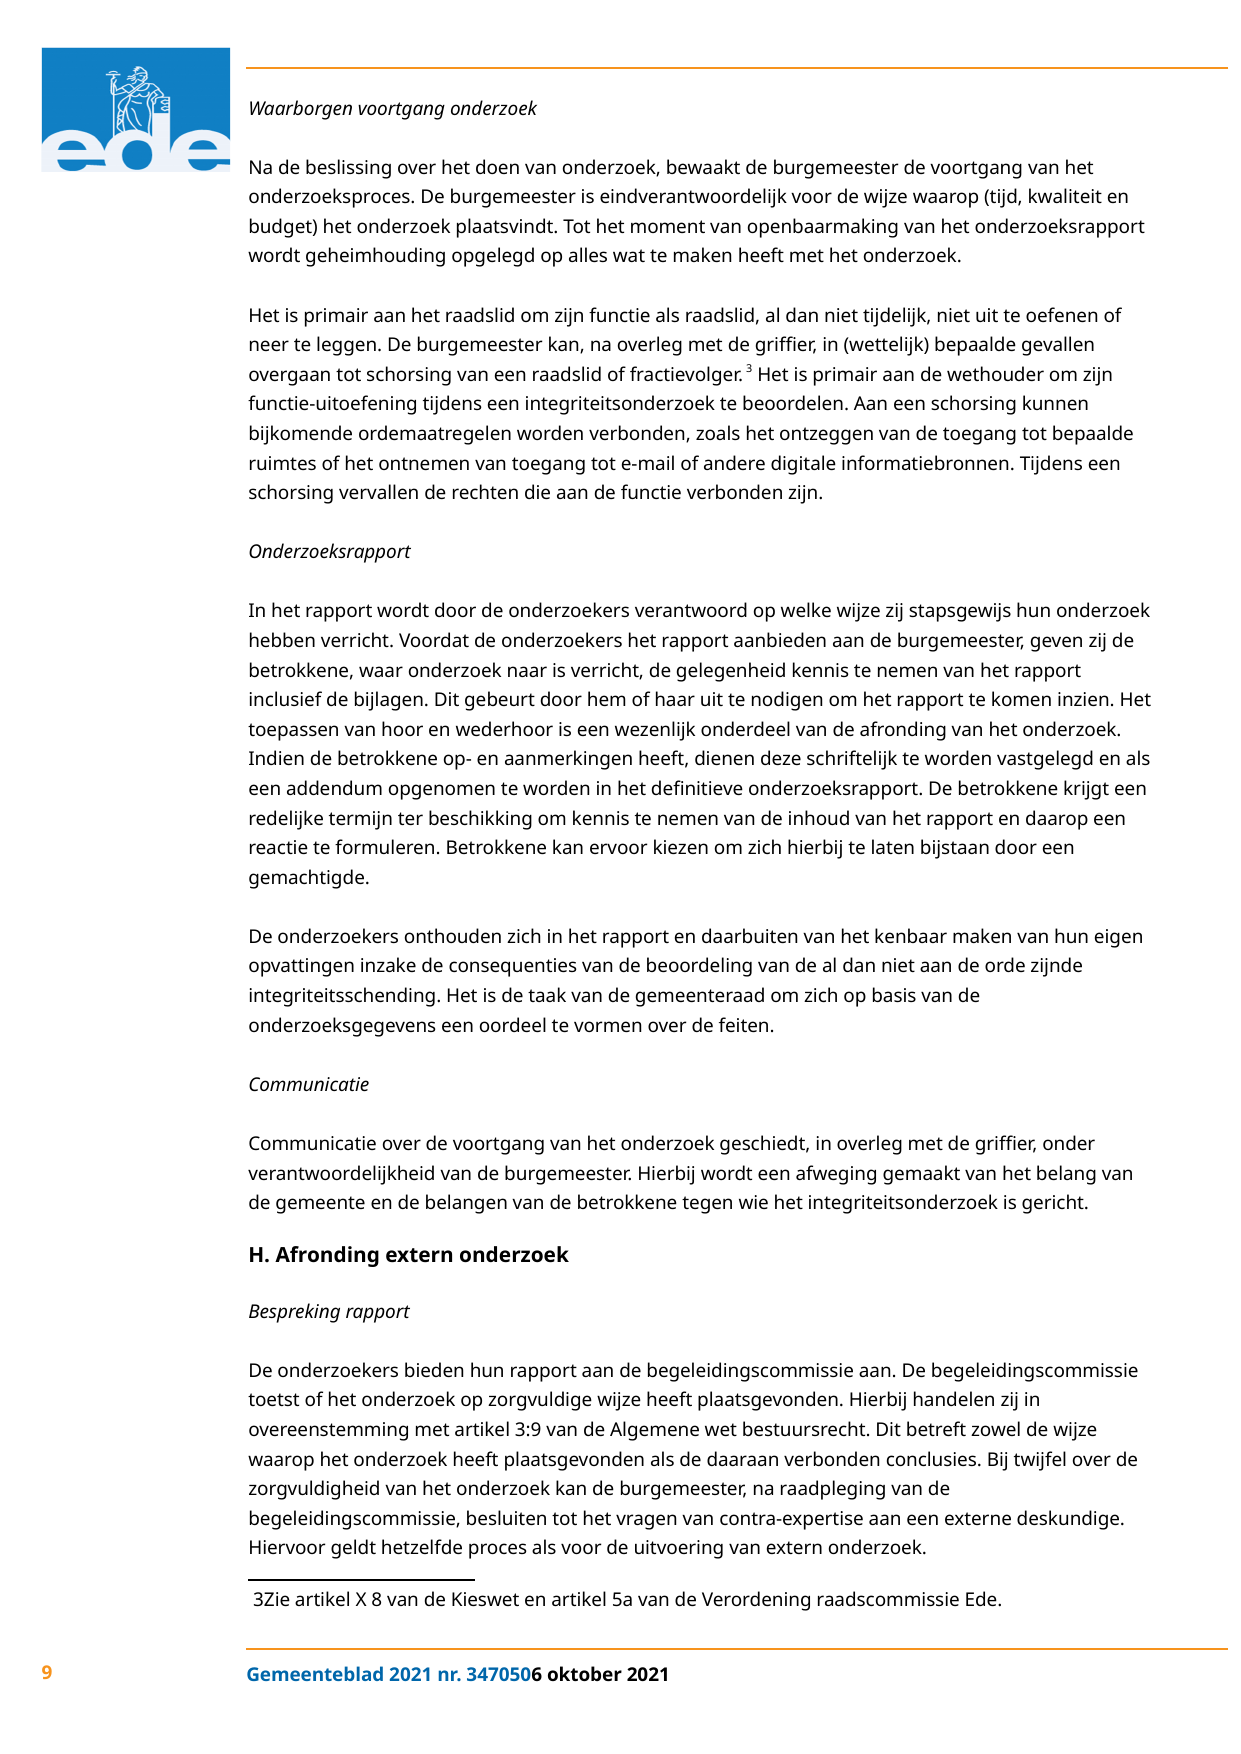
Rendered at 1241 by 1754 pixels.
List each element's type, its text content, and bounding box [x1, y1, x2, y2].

text Communicatie over de voortgang van het onderzoek geschiedt, in overleg met de griffier, onder verantwoordelijkheid van de burgemeester. Hierbij wordt een afweging gemaakt van het belang van de gemeente en de belangen van de betrokkene tegen wie het integriteitsonderzoek is gericht. [248, 1130, 1152, 1215]
text De onderzoekers bieden hun rapport aan de begeleidingscommissie aan. De begeleidingscommissie toetst of het onderzoek op zorgvuldige wijze heeft plaatsgevonden. Hierbij handelen zij in overeenstemming met artikel 3:9 van de Algemene wet bestuursrecht. Dit betreft zowel de wijze waarop het onderzoek heeft plaatsgevonden als de daaraan verbonden conclusies. Bij twijfel over de zorgvuldigheid van het onderzoek kan de burgemeester, na raadpleging van de begeleidingscommissie, besluiten tot het vragen van contra-expertise aan een externe deskundige. Hiervoor geldt hetzelfde proces als voor de uitvoering van extern onderzoek. [248, 1357, 1152, 1560]
text De onderzoekers onthouden zich in het rapport en daarbuiten van het kenbaar maken van hun eigen opvattingen inzake de consequenties van de beoordeling van de al dan niet aan de orde zijnde integriteitsschending. Het is de taak van de gemeenteraad om zich op basis van de onderzoeksgegevens een oordeel te vormen over de feiten. [248, 923, 1152, 1038]
text Onderzoeksrapport [248, 538, 1152, 564]
text Communicatie [248, 1071, 1152, 1097]
text In het rapport wordt door de onderzoekers verantwoord op welke wijze zij stapsgewijs hun onderzoek hebben verricht. Voordat de onderzoekers het rapport aanbieden aan de burgemeester, geven zij de betrokkene, waar onderzoek naar is verricht, de gelegenheid kennis te nemen van het rapport inclusief de bijlagen. Dit gebeurt door hem of haar uit te nodigen om het rapport te komen inzien. Het toepassen van hoor en wederhoor is een wezenlijk onderdeel van de afronding van het onderzoek. Indien de betrokkene op- en aanmerkingen heeft, dienen deze schriftelijk te worden vastgelegd en als een addendum opgenomen te worden in het definitieve onderzoeksrapport. De betrokkene krijgt een redelijke termijn ter beschikking om kennis te nemen van de inhoud van het rapport en daarop een reactie te formuleren. Betrokkene kan ervoor kiezen om zich hierbij te laten bijstaan door een gemachtigde. [248, 598, 1152, 890]
text Na de beslissing over het doen van onderzoek, bewaakt de burgemeester de voortgang van het onderzoeksproces. De burgemeester is eindverantwoordelijk voor de wijze waarop (tijd, kwaliteit en budget) het onderzoek plaatsvindt. Tot het moment van openbaarmaking van het onderzoeksrapport wordt geheimhouding opgelegd op alles wat te maken heeft met het onderzoek. [248, 154, 1152, 268]
picture [41, 47, 231, 172]
text Zie artikel X 8 van de Kieswet en artikel 5a van de Verordening raadscommissie Ede. [248, 1586, 1152, 1612]
text Waarborgen voortgang onderzoek [248, 95, 1152, 121]
text Het is primair aan het raadslid om zijn functie als raadslid, al dan niet tijdelijk, niet uit te oefenen of neer te leggen. De burgemeester kan, na overleg met de griffier, in (wettelijk) bepaalde gevallen overgaan tot schorsing van een raadslid of fractievolger. Het is primair aan de wethouder om zijn functie-uitoefening tijdens een integriteitsonderzoek te beoordelen. Aan een schorsing kunnen bijkomende ordemaatregelen worden verbonden, zoals het ontzeggen van de toegang tot bepaalde ruimtes of het ontnemen van toegang tot e-mail of andere digitale informatiebronnen. Tijdens een schorsing vervallen de rechten die aan de functie verbonden zijn. [248, 302, 1152, 505]
text H. Afronding extern onderzoek [248, 1240, 1152, 1268]
text Bespreking rapport [248, 1298, 1152, 1323]
